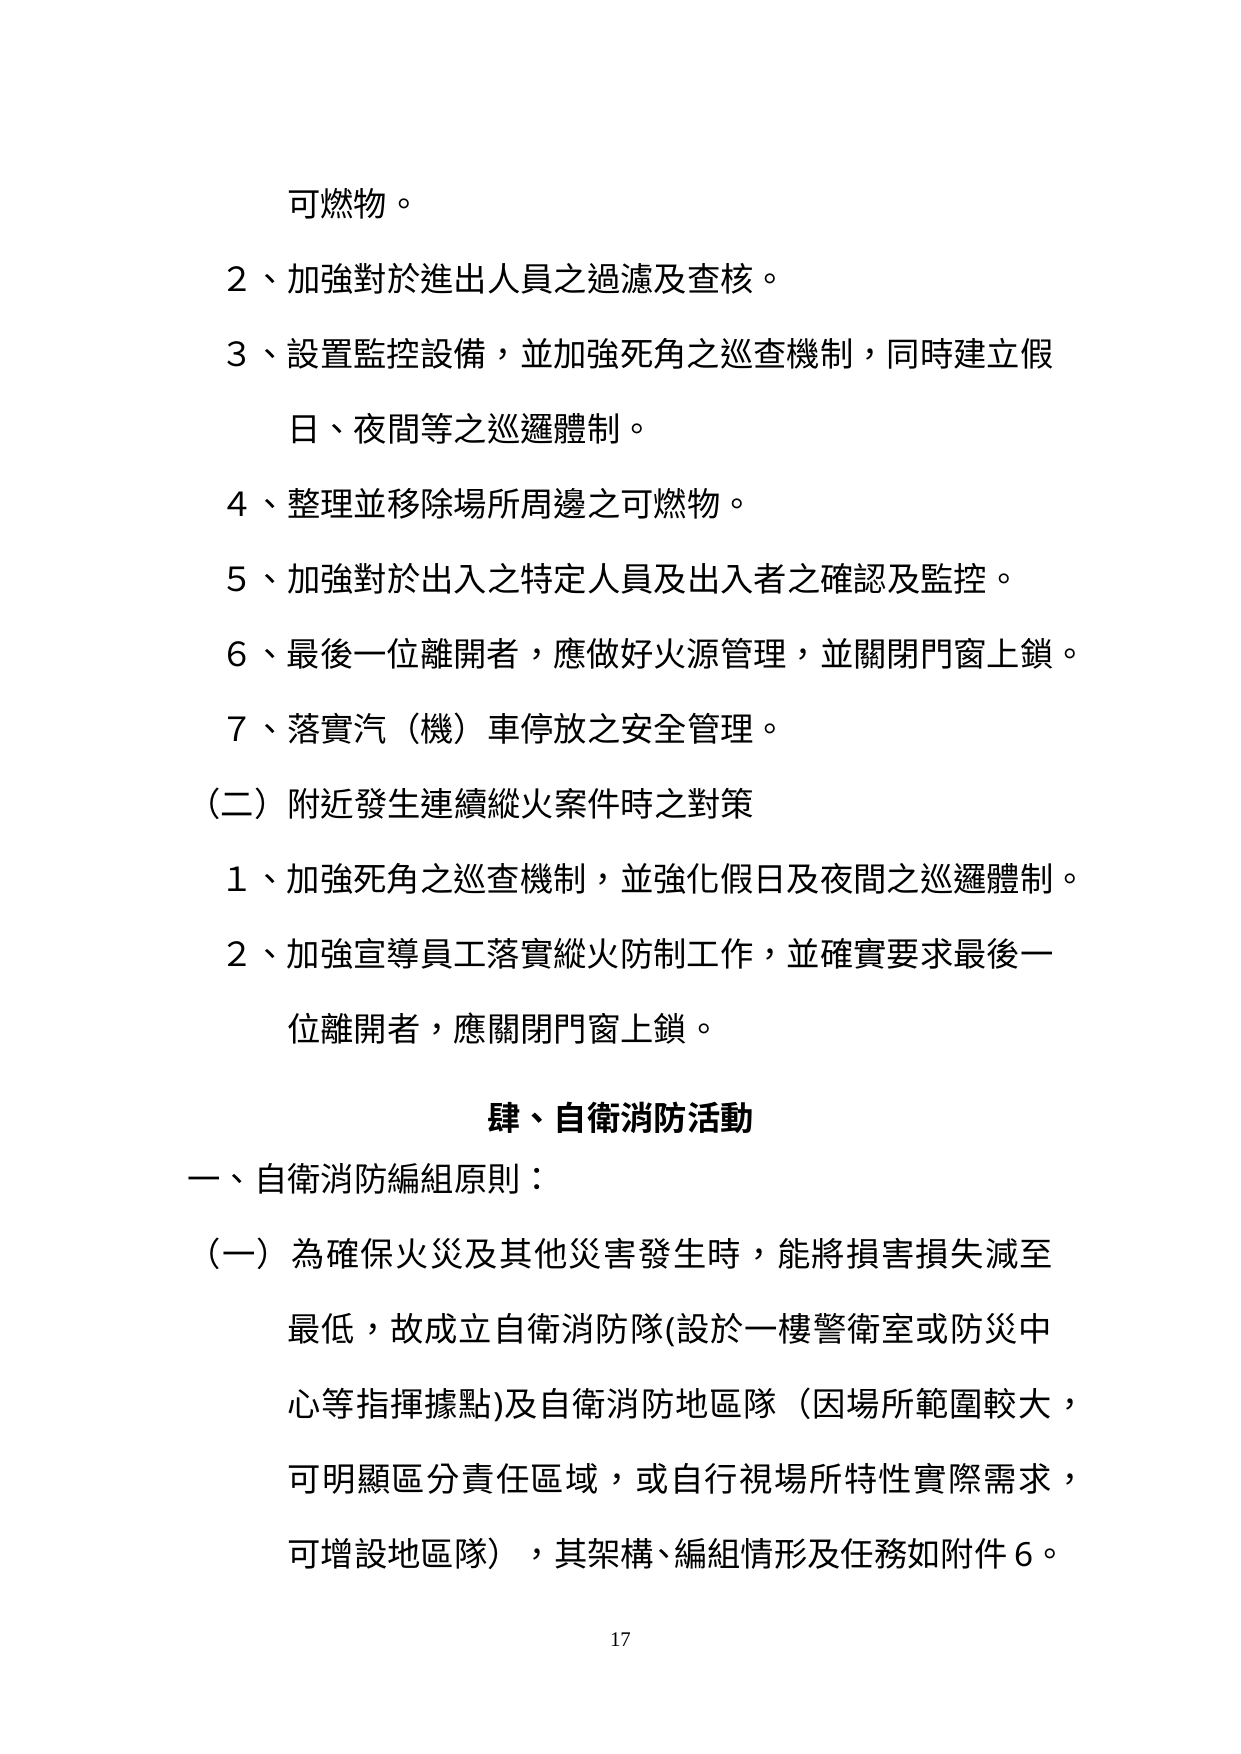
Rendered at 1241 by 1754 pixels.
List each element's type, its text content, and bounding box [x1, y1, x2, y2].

text （一）為確保火災及其他災害發生時，能將損害損失減至最低，故成立自衛消防隊(設於一樓警衛室或防災中心等指揮據點)及自衛消防地區隊（因場所範圍較大，可明顯區分責任區域，或自行視場所特性實際需求，可增設地區隊），其架構、編組情形及任務如附件6。 [187, 1214, 1053, 1589]
text １、加強死角之巡查機制，並強化假日及夜間之巡邏體制。 [187, 839, 1053, 914]
text ４、整理並移除場所周邊之可燃物。 [220, 464, 1053, 539]
text ２、加強對於進出人員之過濾及查核。 [220, 239, 1053, 314]
text 可燃物。 [220, 164, 1053, 239]
text ６、最後一位離開者，應做好火源管理，並關閉門窗上鎖。 [220, 614, 1053, 689]
text ５、加強對於出入之特定人員及出入者之確認及監控。 [220, 539, 1053, 614]
text 一、自衛消防編組原則： [187, 1139, 1053, 1214]
subtitle 肆、自衛消防活動 [187, 1094, 1053, 1139]
text （二）附近發生連續縱火案件時之對策 [187, 764, 1053, 839]
text ３、設置監控設備，並加強死角之巡查機制，同時建立假日、夜間等之巡邏體制。 [220, 314, 1053, 464]
text ２、加強宣導員工落實縱火防制工作，並確實要求最後一位離開者，應關閉門窗上鎖。 [220, 914, 1053, 1064]
text ７、落實汽（機）車停放之安全管理。 [220, 689, 1053, 764]
